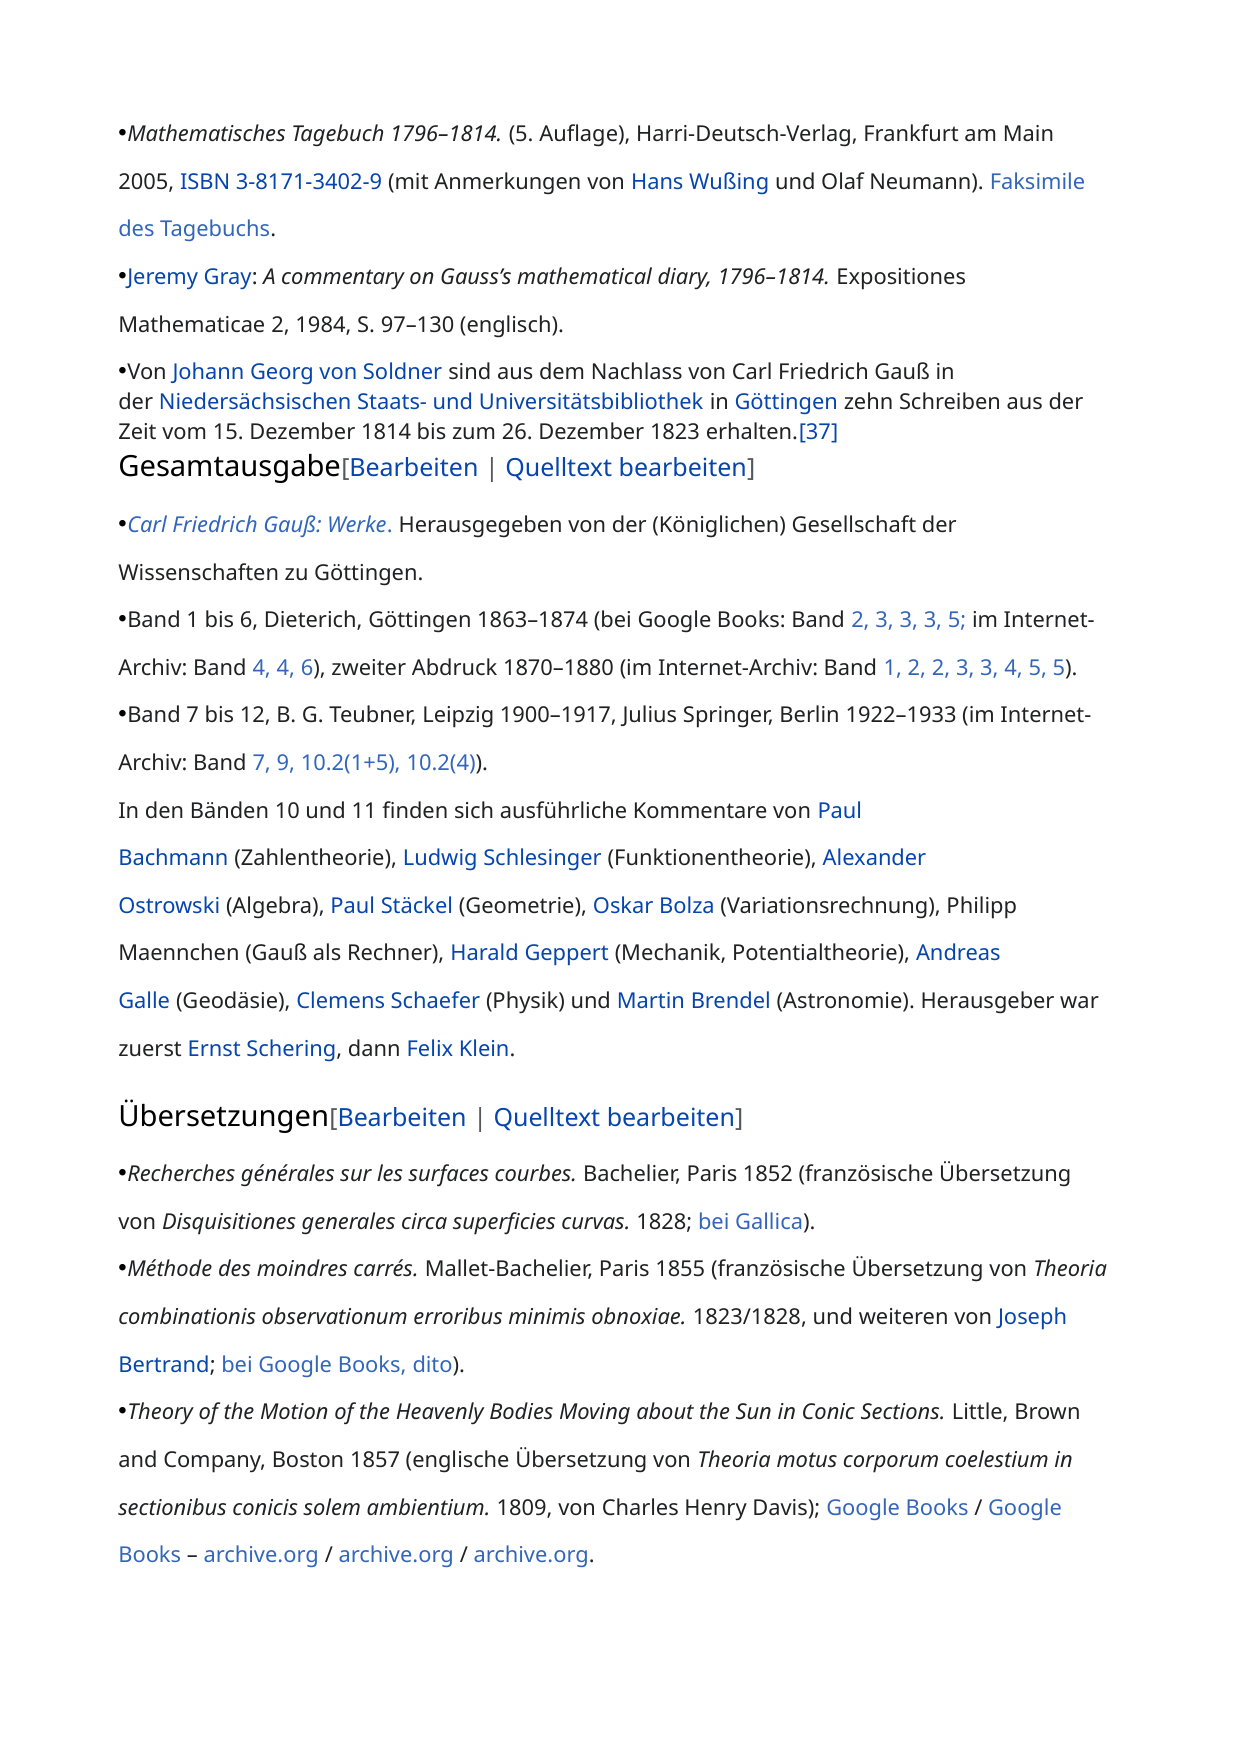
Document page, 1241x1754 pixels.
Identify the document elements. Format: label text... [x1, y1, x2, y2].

list Recherches générales sur les surfaces courbes. Bachelier, Paris 1852 (französische Übersetzung von Disquisitiones generales circa superficies curvas. 1828; bei Gallica). [118, 1158, 1122, 1236]
list Band 1 bis 6, Dieterich, Göttingen 1863–1874 (bei Google Books: Band 2, 3, 3, 3, 5; im Internet-Archiv: Band 4, 4, 6), zweiter Abdruck 1870–1880 (im Internet-Archiv: Band 1, 2, 2, 3, 3, 4, 5, 5). [118, 604, 1122, 682]
list Mathematisches Tagebuch 1796–1814. (5. Auflage), Harri-Deutsch-Verlag, Frankfurt am Main 2005, ISBN 3-8171-3402-9 (mit Anmerkungen von Hans Wußing und Olaf Neumann). Faksimile des Tagebuchs. [118, 118, 1122, 243]
list Band 7 bis 12, B. G. Teubner, Leipzig 1900–1917, Julius Springer, Berlin 1922–1933 (im Internet-Archiv: Band 7, 9, 10.2(1+5), 10.2(4)). [118, 699, 1122, 777]
subtitle Gesamtausgabe[Bearbeiten | Quelltext bearbeiten] [118, 446, 1122, 485]
text In den Bänden 10 und 11 finden sich ausführliche Kommentare von Paul Bachmann (Zahlentheorie), Ludwig Schlesinger (Funktionentheorie), Alexander Ostrowski (Algebra), Paul Stäckel (Geometrie), Oskar Bolza (Variationsrechnung), Philipp Maennchen (Gauß als Rechner), Harald Geppert (Mechanik, Potentialtheorie), Andreas Galle (Geodäsie), Clemens Schaefer (Physik) und Martin Brendel (Astronomie). Herausgeber war zuerst Ernst Schering, dann Felix Klein. [118, 794, 1122, 1062]
list Jeremy Gray: A commentary on Gauss’s mathematical diary, 1796–1814. Expositiones Mathematicae 2, 1984, S. 97–130 (englisch). [118, 261, 1122, 338]
subtitle Übersetzungen[Bearbeiten | Quelltext bearbeiten] [118, 1095, 1122, 1134]
list Von Johann Georg von Soldner sind aus dem Nachlass von Carl Friedrich Gauß in der Niedersächsischen Staats- und Universitätsbibliothek in Göttingen zehn Schreiben aus der Zeit vom 15. Dezember 1814 bis zum 26. Dezember 1823 erhalten.[37] [118, 356, 1122, 446]
list Theory of the Motion of the Heavenly Bodies Moving about the Sun in Conic Sections. Little, Brown and Company, Boston 1857 (englische Übersetzung von Theoria motus corporum coelestium in sectionibus conicis solem ambientium. 1809, von Charles Henry Davis); Google Books / Google Books – archive.org / archive.org / archive.org. [118, 1396, 1122, 1569]
list Carl Friedrich Gauß: Werke. Herausgegeben von der (Königlichen) Gesellschaft der Wissenschaften zu Göttingen. [118, 509, 1122, 586]
list Méthode des moindres carrés. Mallet-Bachelier, Paris 1855 (französische Übersetzung von Theoria combinationis observationum erroribus minimis obnoxiae. 1823/1828, und weiteren von Joseph Bertrand; bei Google Books, dito). [118, 1253, 1122, 1378]
